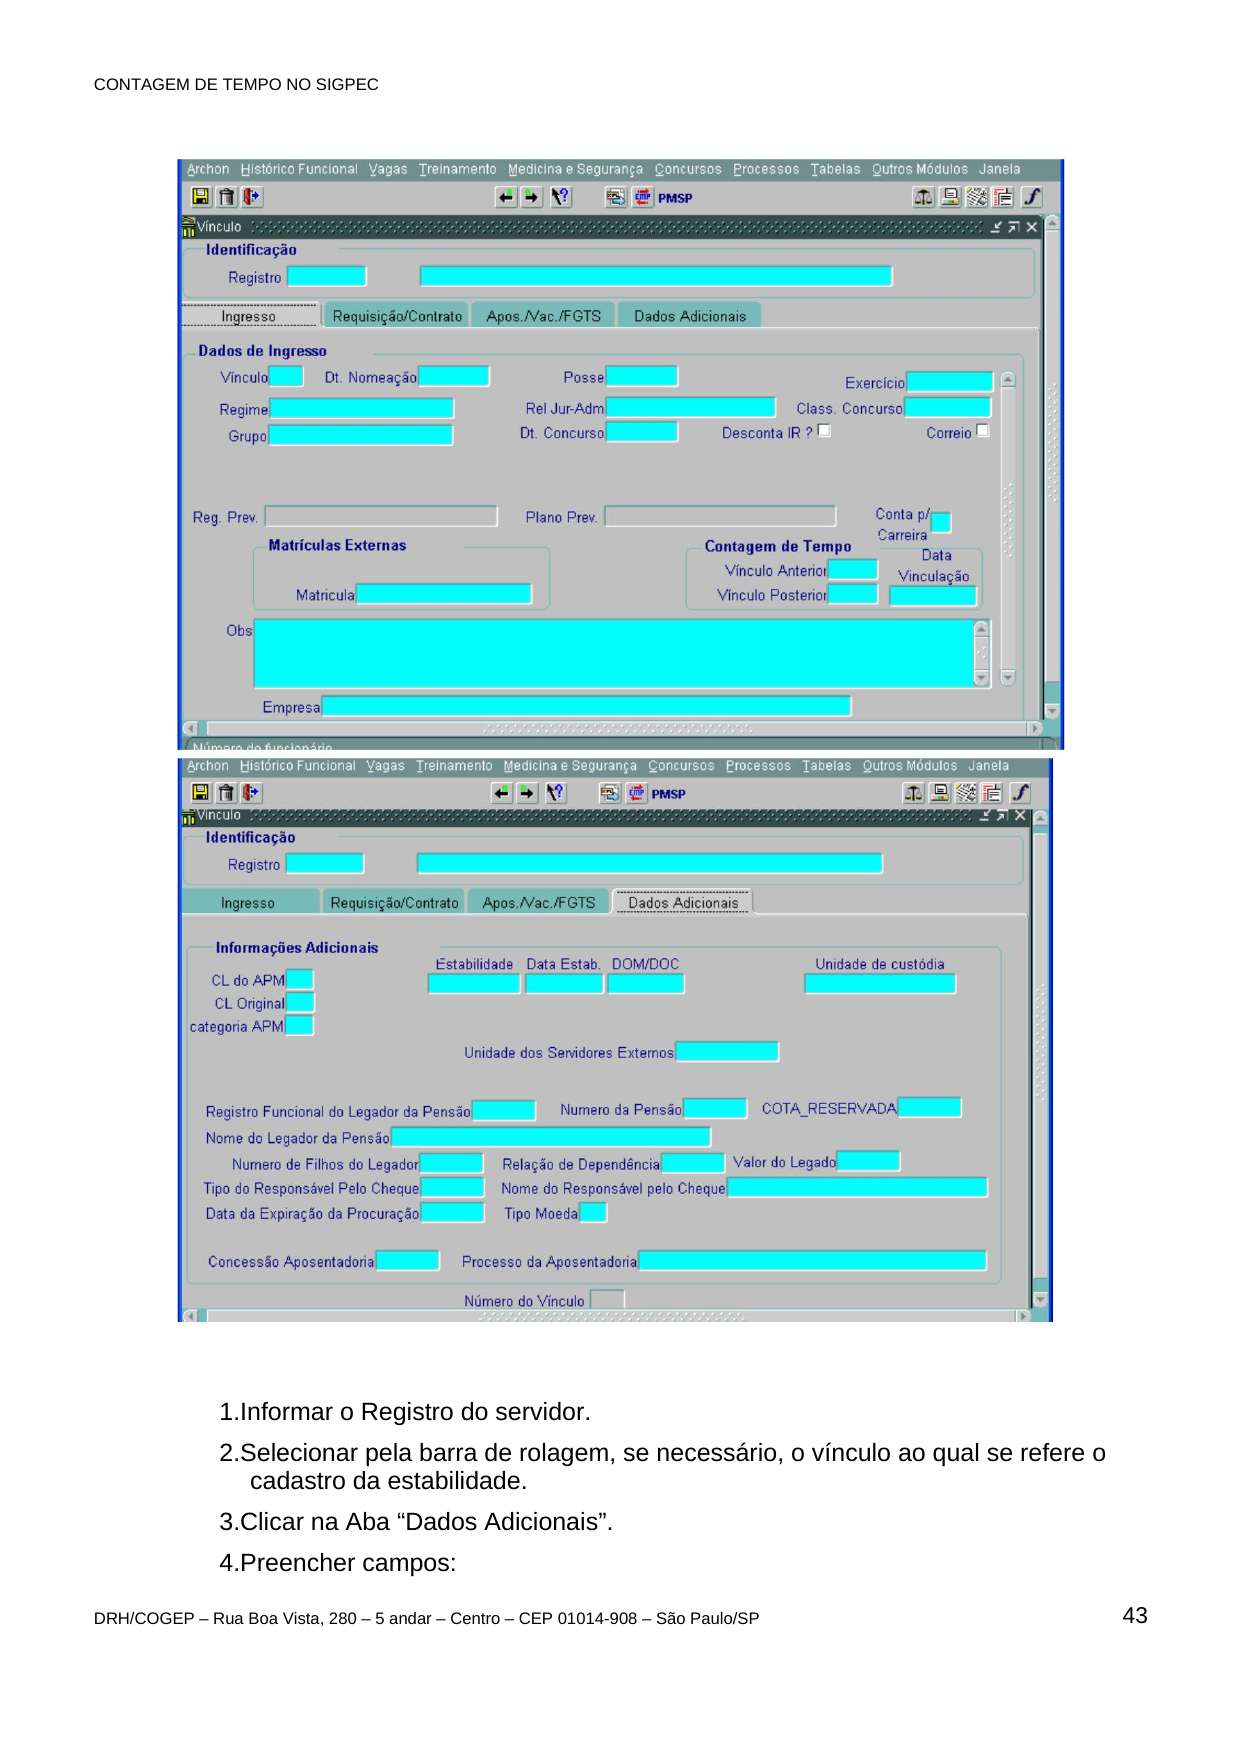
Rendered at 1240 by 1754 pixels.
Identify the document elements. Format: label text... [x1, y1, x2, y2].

list Clicar na Aba “Dados Adicionais”. [219, 1507, 1148, 1536]
text CONTAGEM DE TEMPO NO SIGPEC [94, 75, 1148, 94]
list Informar o Registro do servidor. [219, 1397, 1148, 1426]
table_header 43 [942, 1602, 1148, 1628]
list Preencher campos: [219, 1548, 1148, 1577]
table_header DRH/COGEP – Rua Boa Vista, 280 – 5 andar – Centro – CEP 01014-908 – São Paulo/SP [94, 1602, 942, 1628]
list Selecionar pela barra de rolagem, se necessário, o vínculo ao qual se refere o cadastro da estabilidade. [219, 1439, 1119, 1494]
